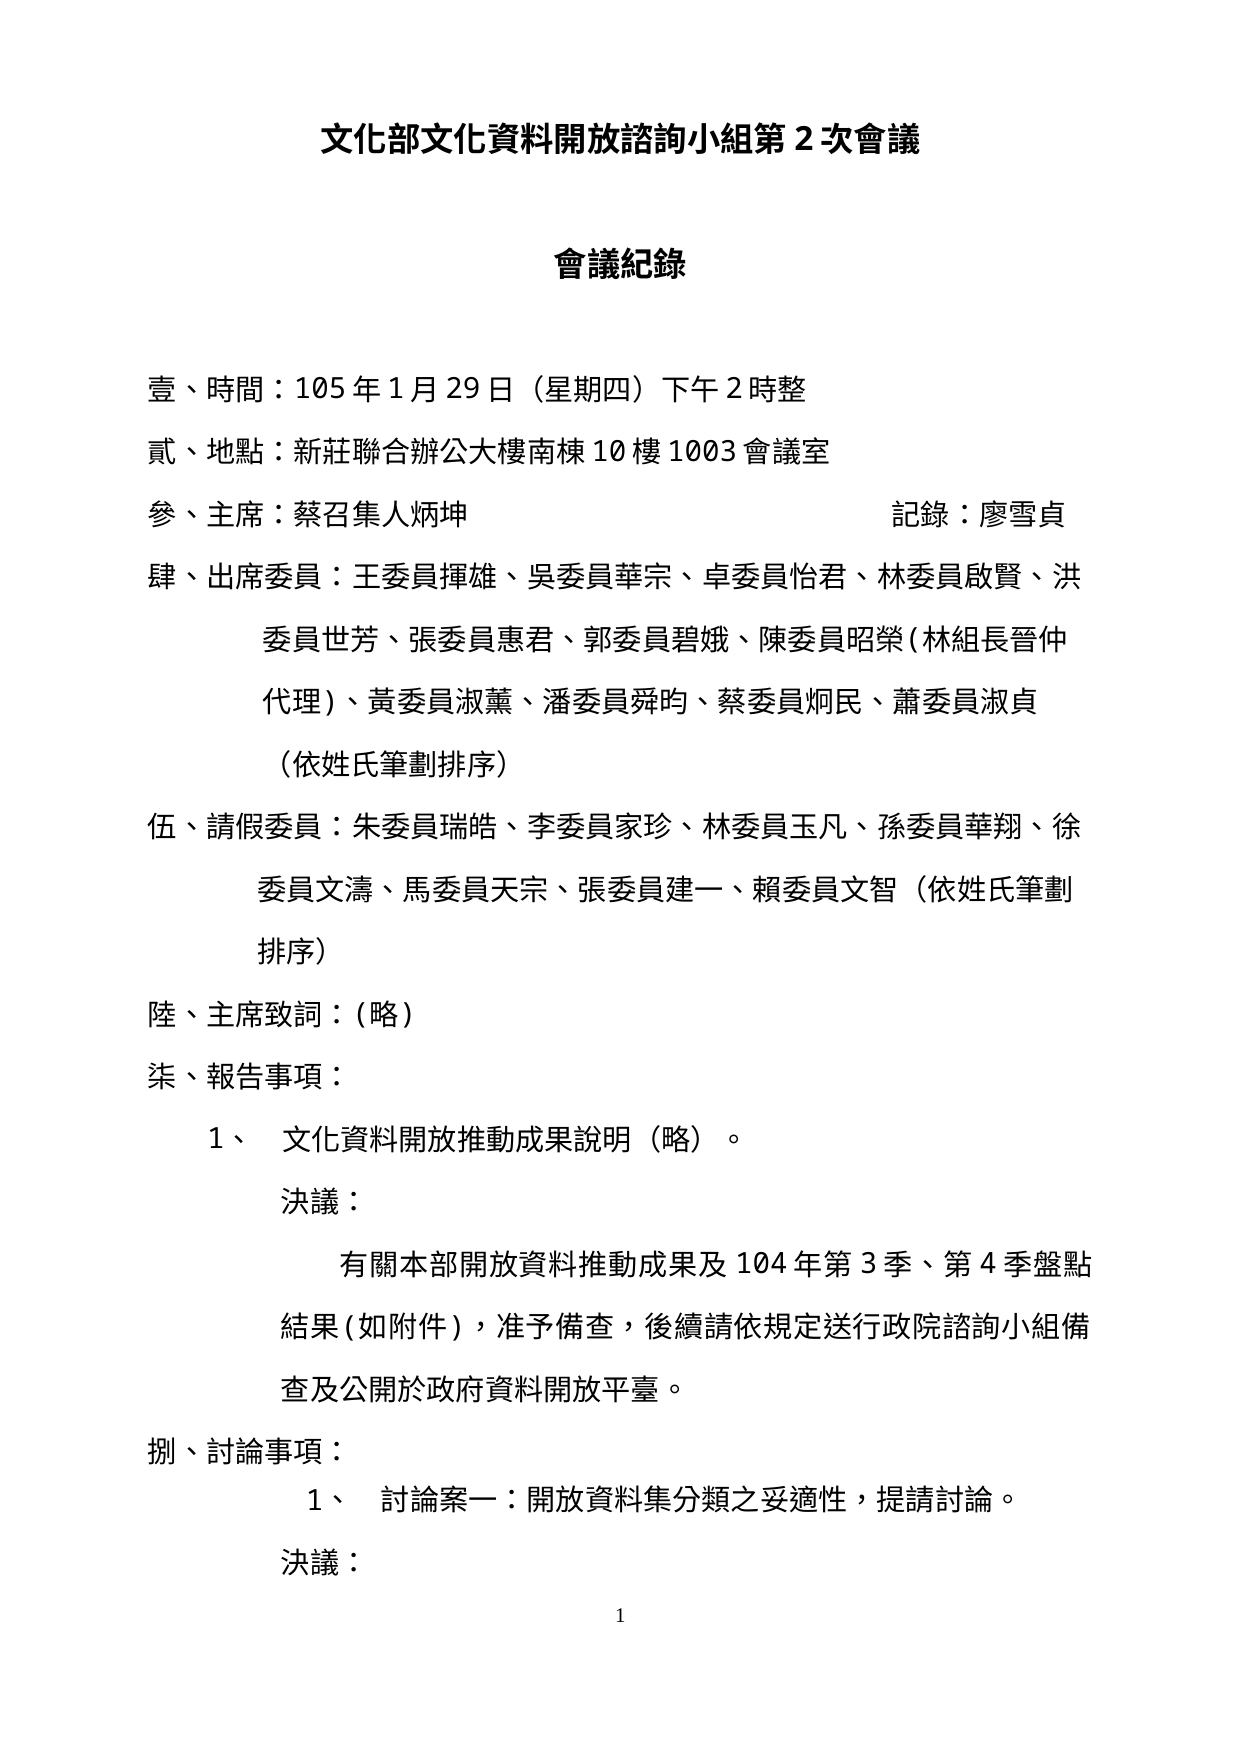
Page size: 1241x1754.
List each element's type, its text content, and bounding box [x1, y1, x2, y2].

text 決議： [281, 1533, 1092, 1583]
list 討論案一：開放資料集分類之妥適性，提請討論。 [306, 1471, 1092, 1521]
text 會議紀錄 [148, 221, 1092, 283]
list 時間：105年1月29日（星期四）下午2時整 [148, 346, 1092, 408]
list 報告事項： [148, 1033, 1092, 1096]
list 討論事項： [148, 1408, 1092, 1471]
text 決議： [281, 1158, 1092, 1221]
list 主席：蔡召集人炳坤 記錄：廖雪貞 [148, 471, 1092, 533]
text 文化部文化資料開放諮詢小組第2次會議 [148, 96, 1092, 158]
list 文化資料開放推動成果說明（略）。 [207, 1096, 1092, 1158]
text 有關本部開放資料推動成果及104年第3季、第4季盤點結果(如附件)，准予備查，後續請依規定送行政院諮詢小組備查及公開於政府資料開放平臺。 [281, 1221, 1092, 1408]
list 主席致詞：(略) [148, 971, 1092, 1033]
list 出席委員：王委員揮雄、吳委員華宗、卓委員怡君、林委員啟賢、洪委員世芳、張委員惠君、郭委員碧娥、陳委員昭榮(林組長晉仲代理)、黃委員淑薰、潘委員舜昀、蔡委員炯民、蕭委員淑貞（依姓氏筆劃排序） [148, 533, 1092, 783]
list 地點：新莊聯合辦公大樓南棟10樓1003會議室 [148, 408, 1092, 471]
list 請假委員：朱委員瑞皓、李委員家珍、林委員玉凡、孫委員華翔、徐委員文濤、馬委員天宗、張委員建一、賴委員文智（依姓氏筆劃排序） [148, 783, 1092, 971]
